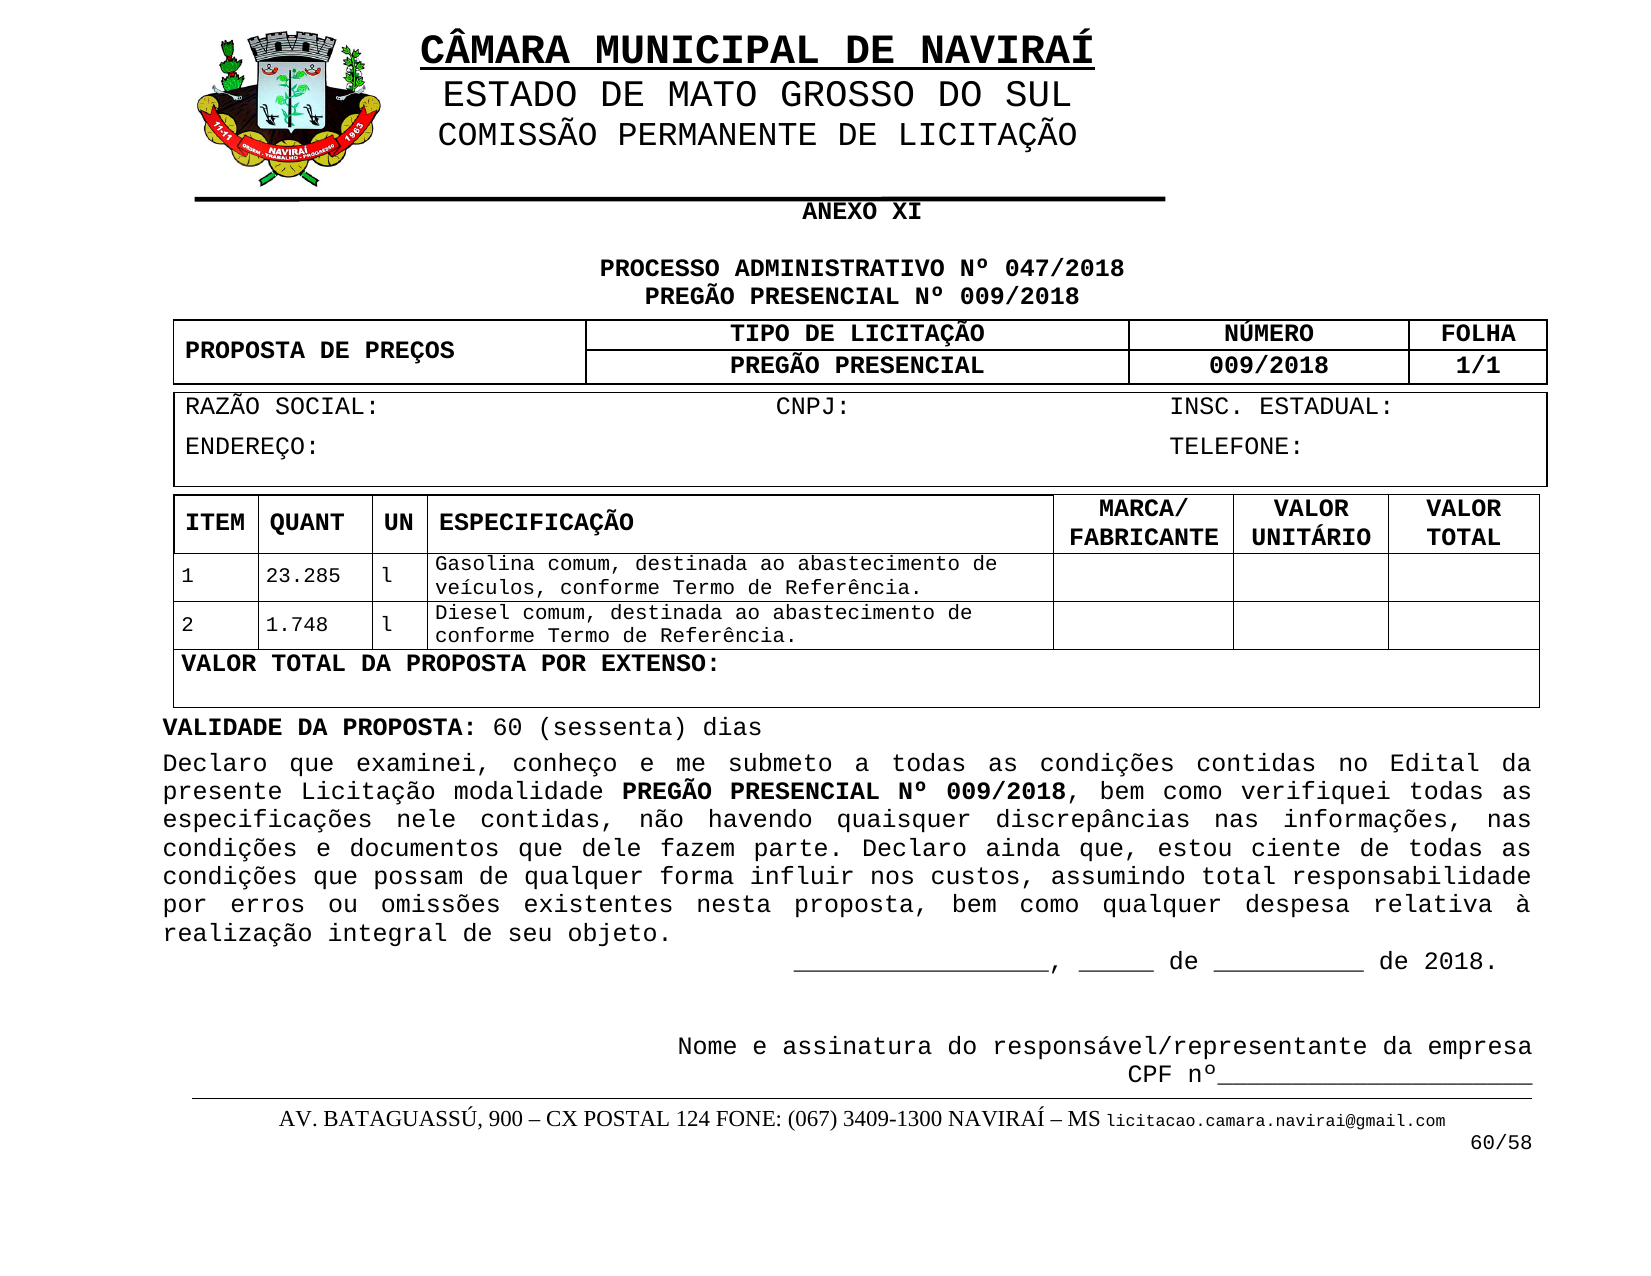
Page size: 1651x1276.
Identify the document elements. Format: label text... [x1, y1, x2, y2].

table_cell [1054, 554, 1233, 601]
table_cell 1.748 [259, 602, 372, 649]
table_header INSC. ESTADUAL: [1158, 393, 1546, 433]
table_cell ENDEREÇO: [175, 434, 764, 486]
table_cell Diesel comum, destinada ao abastecimento de conforme Termo de Referência. [428, 602, 1053, 649]
table_cell [1234, 554, 1388, 601]
text Nome e assinatura do responsável/representante da empresa [192, 1034, 1532, 1062]
text Declaro que examinei, conheço e me submeto a todas as condições contidas no Edital da presente Licitação modalidade PREGÃO PRESENCIAL Nº 009/2018, bem como verifiquei todas as especificações nele contidas, não havendo quaisquer discrepâncias nas informações, nas condições e documentos que dele fazem parte. Declaro ainda que, estou ciente de todas as condições que possam de qualquer forma influir nos custos, assumindo total responsabilidade por erros ou omissões existentes nesta proposta, bem como qualquer despesa relativa à realização integral de seu objeto. [162, 750, 1532, 949]
text PREGÃO PRESENCIAL Nº 009/2018 [192, 284, 1532, 312]
table_cell 23.285 [259, 554, 372, 601]
table_cell VALOR TOTAL DA PROPOSTA POR EXTENSO: [174, 650, 1539, 707]
table_cell 1 [174, 554, 258, 601]
table_header VALOR UNITÁRIO [1234, 495, 1388, 552]
table_header MARCA/ FABRICANTE [1054, 495, 1233, 552]
table_cell [1234, 602, 1388, 649]
table_header RAZÃO SOCIAL: [175, 393, 764, 433]
table_header UN [373, 496, 427, 552]
table_header PROPOSTA DE PREÇOS [174, 321, 585, 383]
table_header NÚMERO [1130, 321, 1408, 349]
table_cell [764, 434, 1158, 486]
table_cell [1389, 602, 1539, 649]
table_cell l [373, 554, 427, 601]
table_cell [1054, 602, 1233, 649]
table_cell 1/1 [1410, 351, 1546, 383]
table_cell l [373, 602, 427, 649]
text PROCESSO ADMINISTRATIVO Nº 047/2018 [192, 255, 1532, 284]
table_cell 009/2018 [1130, 351, 1408, 383]
table_header ESPECIFICAÇÃO [428, 496, 1053, 552]
table_cell 2 [174, 602, 258, 649]
table_cell [1389, 554, 1539, 601]
table_cell TELEFONE: [1158, 434, 1546, 486]
table_header FOLHA [1410, 321, 1546, 349]
table_cell PREGÃO PRESENCIAL [587, 351, 1128, 383]
text VALIDADE DA PROPOSTA: 60 (sessenta) dias [162, 715, 1532, 743]
table_header VALOR TOTAL [1389, 495, 1539, 552]
text _________________, _____ de __________ de 2018. [192, 949, 1532, 977]
table_cell Gasolina comum, destinada ao abastecimento de veículos, conforme Termo de Referência. [428, 554, 1053, 601]
table_header CNPJ: [764, 393, 1158, 433]
table_header TIPO DE LICITAÇÃO [587, 321, 1128, 349]
table_header QUANT [259, 496, 372, 552]
text CPF nº_____________________ [192, 1062, 1532, 1090]
text ANEXO XI [192, 199, 1532, 227]
table_header ITEM [175, 496, 258, 552]
